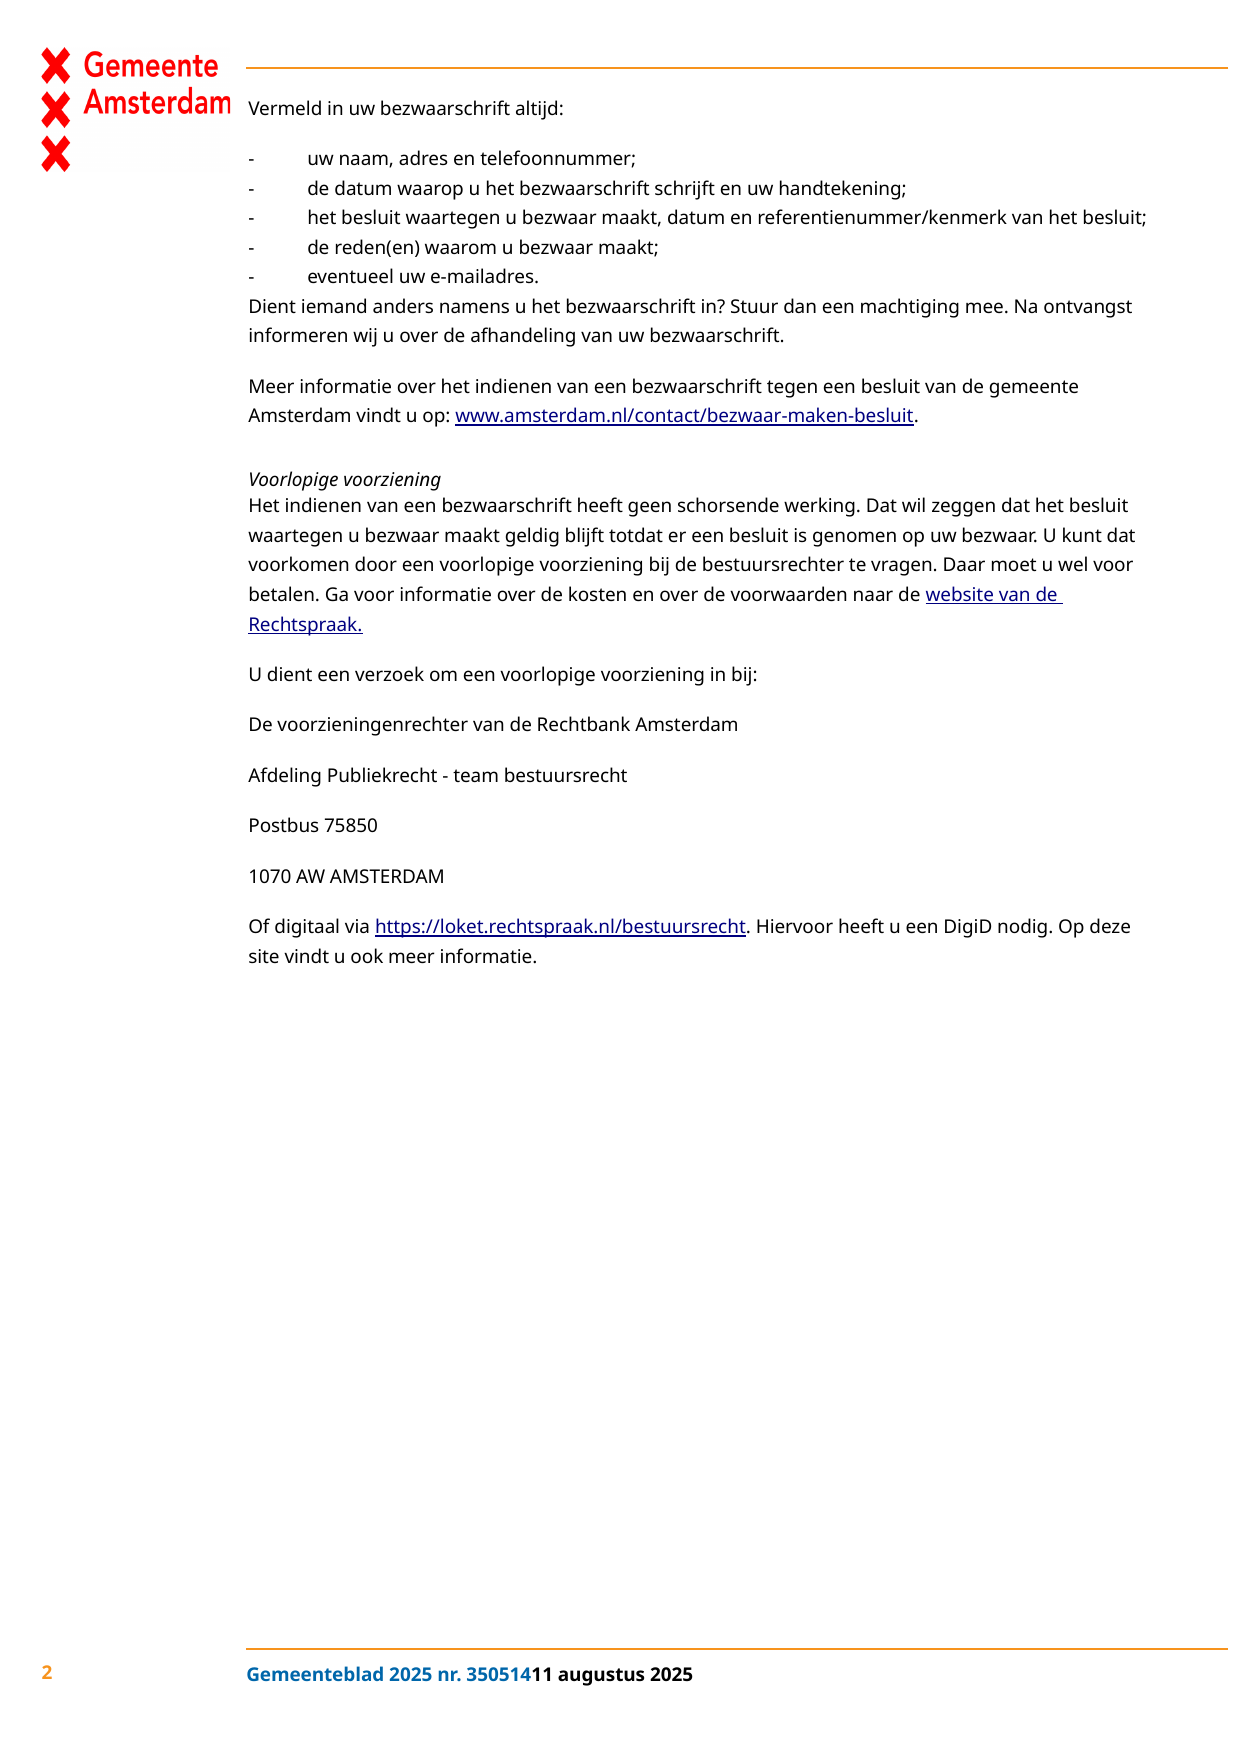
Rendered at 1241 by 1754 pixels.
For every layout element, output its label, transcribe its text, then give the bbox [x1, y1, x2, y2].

list uw naam, adres en telefoonnummer; [248, 145, 1152, 171]
text Het indienen van een bezwaarschrift heeft geen schorsende werking. Dat wil zeggen dat het besluit waartegen u bezwaar maakt geldig blijft totdat er een besluit is genomen op uw bezwaar. U kunt dat voorkomen door een voorlopige voorziening bij de bestuursrechter te vragen. Daar moet u wel voor betalen. Ga voor informatie over de kosten en over de voorwaarden naar de website van de Rechtspraak. [248, 492, 1152, 636]
text Vermeld in uw bezwaarschrift altijd: [248, 95, 1152, 121]
text 1070 AW AMSTERDAM [248, 863, 1152, 888]
text U dient een verzoek om een voorlopige voorziening in bij: [248, 661, 1152, 687]
text Afdeling Publiekrecht - team bestuursrecht [248, 762, 1152, 788]
list eventueel uw e-mailadres. [248, 263, 1152, 289]
picture [41, 47, 231, 172]
text Of digitaal via https://loket.rechtspraak.nl/bestuursrecht. Hiervoor heeft u een DigiD nodig. Op deze site vindt u ook meer informatie. [248, 913, 1152, 968]
text De voorzieningenrechter van de Rechtbank Amsterdam [248, 712, 1152, 737]
text Dient iemand anders namens u het bezwaarschrift in? Stuur dan een machtiging mee. Na ontvangst informeren wij u over de afhandeling van uw bezwaarschrift. [248, 293, 1152, 348]
list de datum waarop u het bezwaarschrift schrijft en uw handtekening; [248, 175, 1152, 201]
list de reden(en) waarom u bezwaar maakt; [248, 234, 1152, 260]
text Postbus 75850 [248, 812, 1152, 838]
list het besluit waartegen u bezwaar maakt, datum en referentienummer/kenmerk van het besluit; [248, 204, 1152, 230]
text Meer informatie over het indienen van een bezwaarschrift tegen een besluit van de gemeente Amsterdam vindt u op: www.amsterdam.nl/contact/bezwaar-maken-besluit. [248, 373, 1152, 428]
text Voorlopige voorziening [248, 467, 1152, 492]
